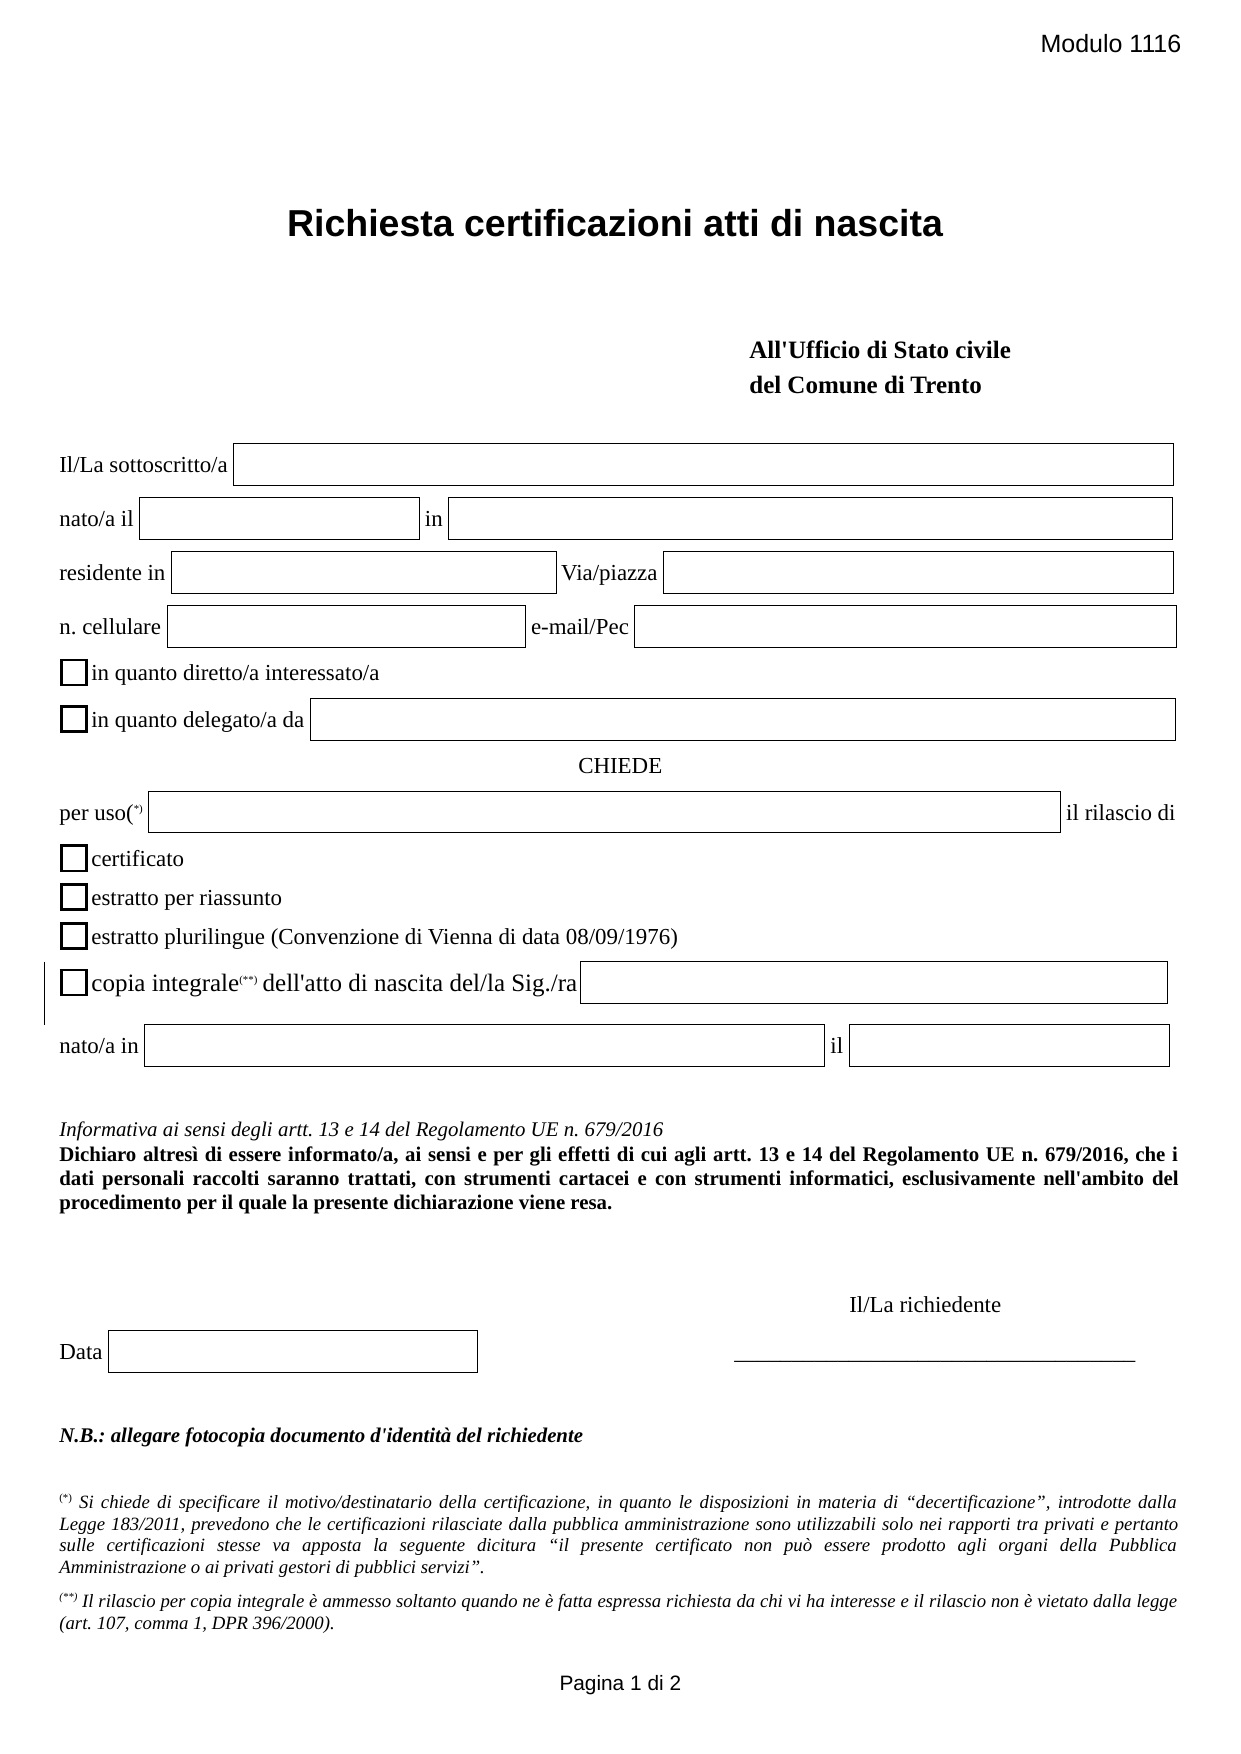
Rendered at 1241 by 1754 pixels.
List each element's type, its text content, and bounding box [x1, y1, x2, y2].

text nato/a il [59, 497, 139, 539]
text (*) Si chiede di specificare il motivo/destinatario della certificazione, in quanto le disposizioni in materia di “decertificazione”, introdotte dalla Legge 183/2011, prevedono che le certificazioni rilasciate dalla pubblica amministrazione sono utilizzabili solo nei rapporti tra privati e pertanto sulle certificazioni stesse va apposta la seguente dicitura “il presente certificato non può essere prodotto agli organi della Pubblica Amministrazione o ai privati gestori di pubblici servizi”. [59, 1491, 1181, 1577]
text Il/La sottoscritto/a [59, 443, 233, 485]
text Data [59, 1330, 108, 1372]
text del Comune di Trento [749, 370, 1181, 398]
text residente in [59, 551, 171, 593]
text in quanto delegato/a da [59, 698, 310, 740]
text estratto per riassunto [91, 884, 1181, 910]
text [1173, 497, 1181, 539]
text in [420, 497, 448, 539]
text N.B.: allegare fotocopia documento d'identità del richiedente [59, 1423, 1181, 1447]
text in quanto diretto/a interessato/a [91, 659, 1181, 686]
text certificato [91, 845, 1181, 871]
text ___________________________________ [478, 1330, 1181, 1372]
text il [825, 1024, 849, 1066]
text il rilascio di [1061, 791, 1181, 832]
title Richiesta certificazioni atti di nascita [59, 201, 1181, 244]
text e-mail/Pec [526, 605, 634, 647]
text Il/La richiedente [59, 1291, 1181, 1318]
text CHIEDE [59, 752, 1181, 778]
text Via/piazza [557, 551, 663, 593]
text Dichiaro altresì di essere informato/a, ai sensi e per gli effetti di cui agli artt. 13 e 14 del Regolamento UE n. 679/2016, che i dati personali raccolti saranno trattati, con strumenti cartacei e con strumenti informatici, esclusivamente nell'ambito del procedimento per il quale la presente dichiarazione viene resa. [59, 1141, 1181, 1214]
text Informativa ai sensi degli artt. 13 e 14 del Regolamento UE n. 679/2016 [59, 1117, 1181, 1141]
text nato/a in [59, 1024, 144, 1066]
text (**) Il rilascio per copia integrale è ammesso soltanto quando ne è fatta espressa richiesta da chi vi ha interesse e il rilascio non è vietato dalla legge (art. 107, comma 1, DPR 396/2000). [59, 1590, 1181, 1633]
text copia integrale(**) dell'atto di nascita del/la Sig./ra [59, 962, 580, 1003]
text [1170, 1024, 1181, 1066]
text n. cellulare [59, 605, 167, 647]
text All'Ufficio di Stato civile [749, 335, 1181, 363]
text per uso(*) [59, 791, 148, 832]
text estratto plurilingue (Convenzione di Vienna di data 08/09/1976) [91, 923, 1181, 949]
